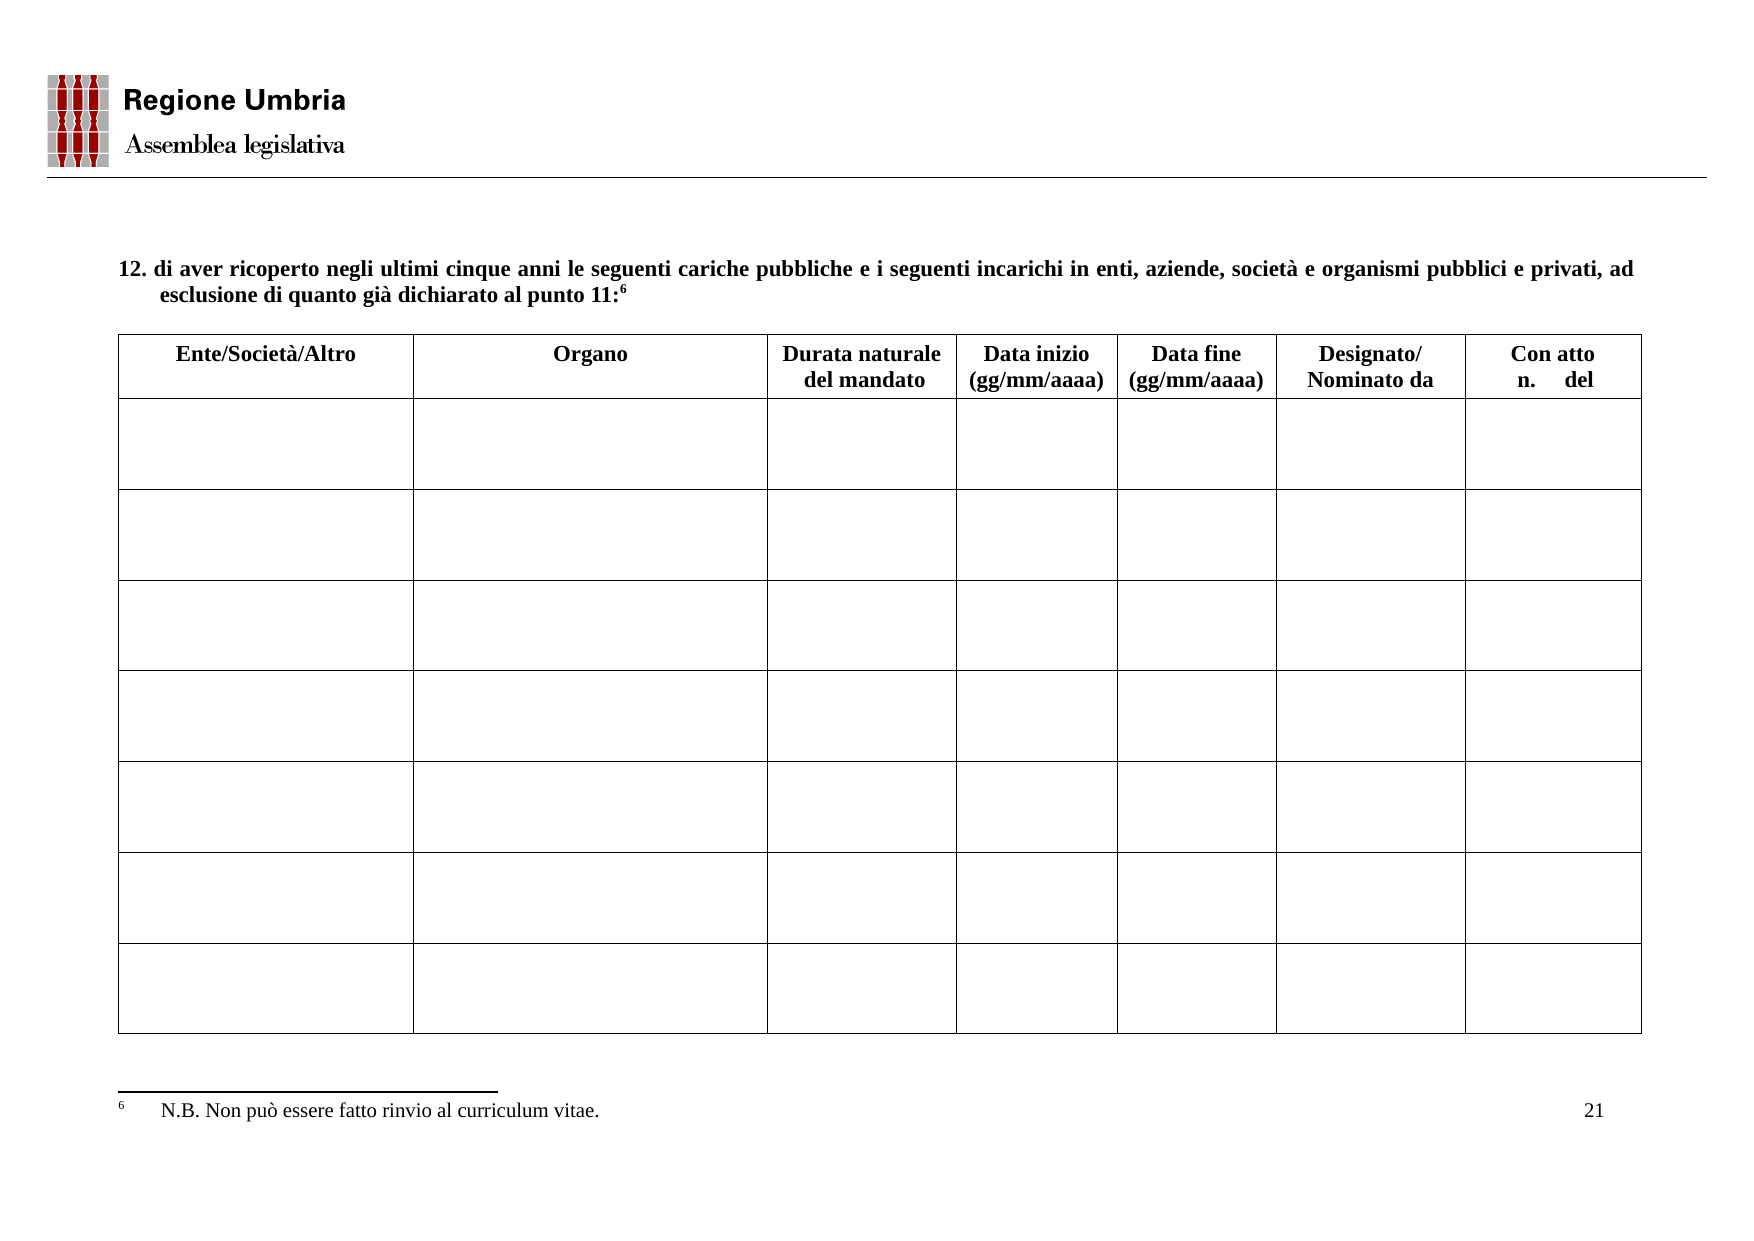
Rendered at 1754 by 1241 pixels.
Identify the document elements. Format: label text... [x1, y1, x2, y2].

table_cell [414, 490, 767, 580]
picture [48, 75, 345, 167]
table_cell [414, 399, 767, 489]
table_cell [1277, 944, 1465, 1033]
table_cell [768, 762, 956, 852]
table_cell [414, 581, 767, 670]
table_cell [1118, 944, 1276, 1033]
table_cell [957, 399, 1117, 489]
table_cell [1118, 581, 1276, 670]
table_cell [957, 762, 1117, 852]
table_cell [1466, 853, 1641, 943]
table_cell [768, 671, 956, 761]
table_cell [957, 671, 1117, 761]
table_cell [1466, 581, 1641, 670]
table_header Data inizio (gg/mm/aaaa) [957, 335, 1117, 398]
table_cell [768, 944, 956, 1033]
table_cell [1277, 762, 1465, 852]
table_cell [414, 671, 767, 761]
table_cell [1277, 581, 1465, 670]
table_cell [1277, 671, 1465, 761]
table_header Ente/Società/Altro [119, 335, 413, 398]
table_cell [414, 853, 767, 943]
table_cell [119, 944, 413, 1033]
table_cell [957, 581, 1117, 670]
table_cell [1466, 490, 1641, 580]
table_cell [119, 399, 413, 489]
table_cell [1466, 762, 1641, 852]
table_cell [1466, 944, 1641, 1033]
text 12. di aver ricoperto negli ultimi cinque anni le seguenti cariche pubbliche e i seguenti incarichi in enti, aziende, società e organismi pubblici e privati, ad esclusione di quanto già dichiarato al punto 11: [118, 255, 1636, 307]
table_cell [768, 581, 956, 670]
table_cell [1118, 853, 1276, 943]
table_cell [1118, 399, 1276, 489]
table_cell [119, 671, 413, 761]
table_cell [119, 853, 413, 943]
table_cell [1277, 853, 1465, 943]
table_cell [414, 762, 767, 852]
table_header Con atto n. del [1466, 335, 1641, 398]
text N.B. Non può essere fatto rinvio al curriculum vitae. 21 [118, 1098, 1636, 1122]
table_cell [768, 853, 956, 943]
table_cell [1466, 671, 1641, 761]
table_cell [957, 490, 1117, 580]
table_cell [957, 944, 1117, 1033]
table_header Organo [414, 335, 767, 398]
table_cell [957, 853, 1117, 943]
table_header Data fine (gg/mm/aaaa) [1118, 335, 1276, 398]
table_cell [1466, 399, 1641, 489]
table_cell [119, 490, 413, 580]
table_cell [1118, 490, 1276, 580]
table_cell [1118, 671, 1276, 761]
table_cell [119, 762, 413, 852]
table_cell [1277, 399, 1465, 489]
table_header Designato/ Nominato da [1277, 335, 1465, 398]
table_cell [1118, 762, 1276, 852]
table_cell [768, 490, 956, 580]
table_cell [414, 944, 767, 1033]
table_cell [119, 581, 413, 670]
table_cell [1277, 490, 1465, 580]
table_cell [768, 399, 956, 489]
table_header Durata naturale del mandato [768, 335, 956, 398]
